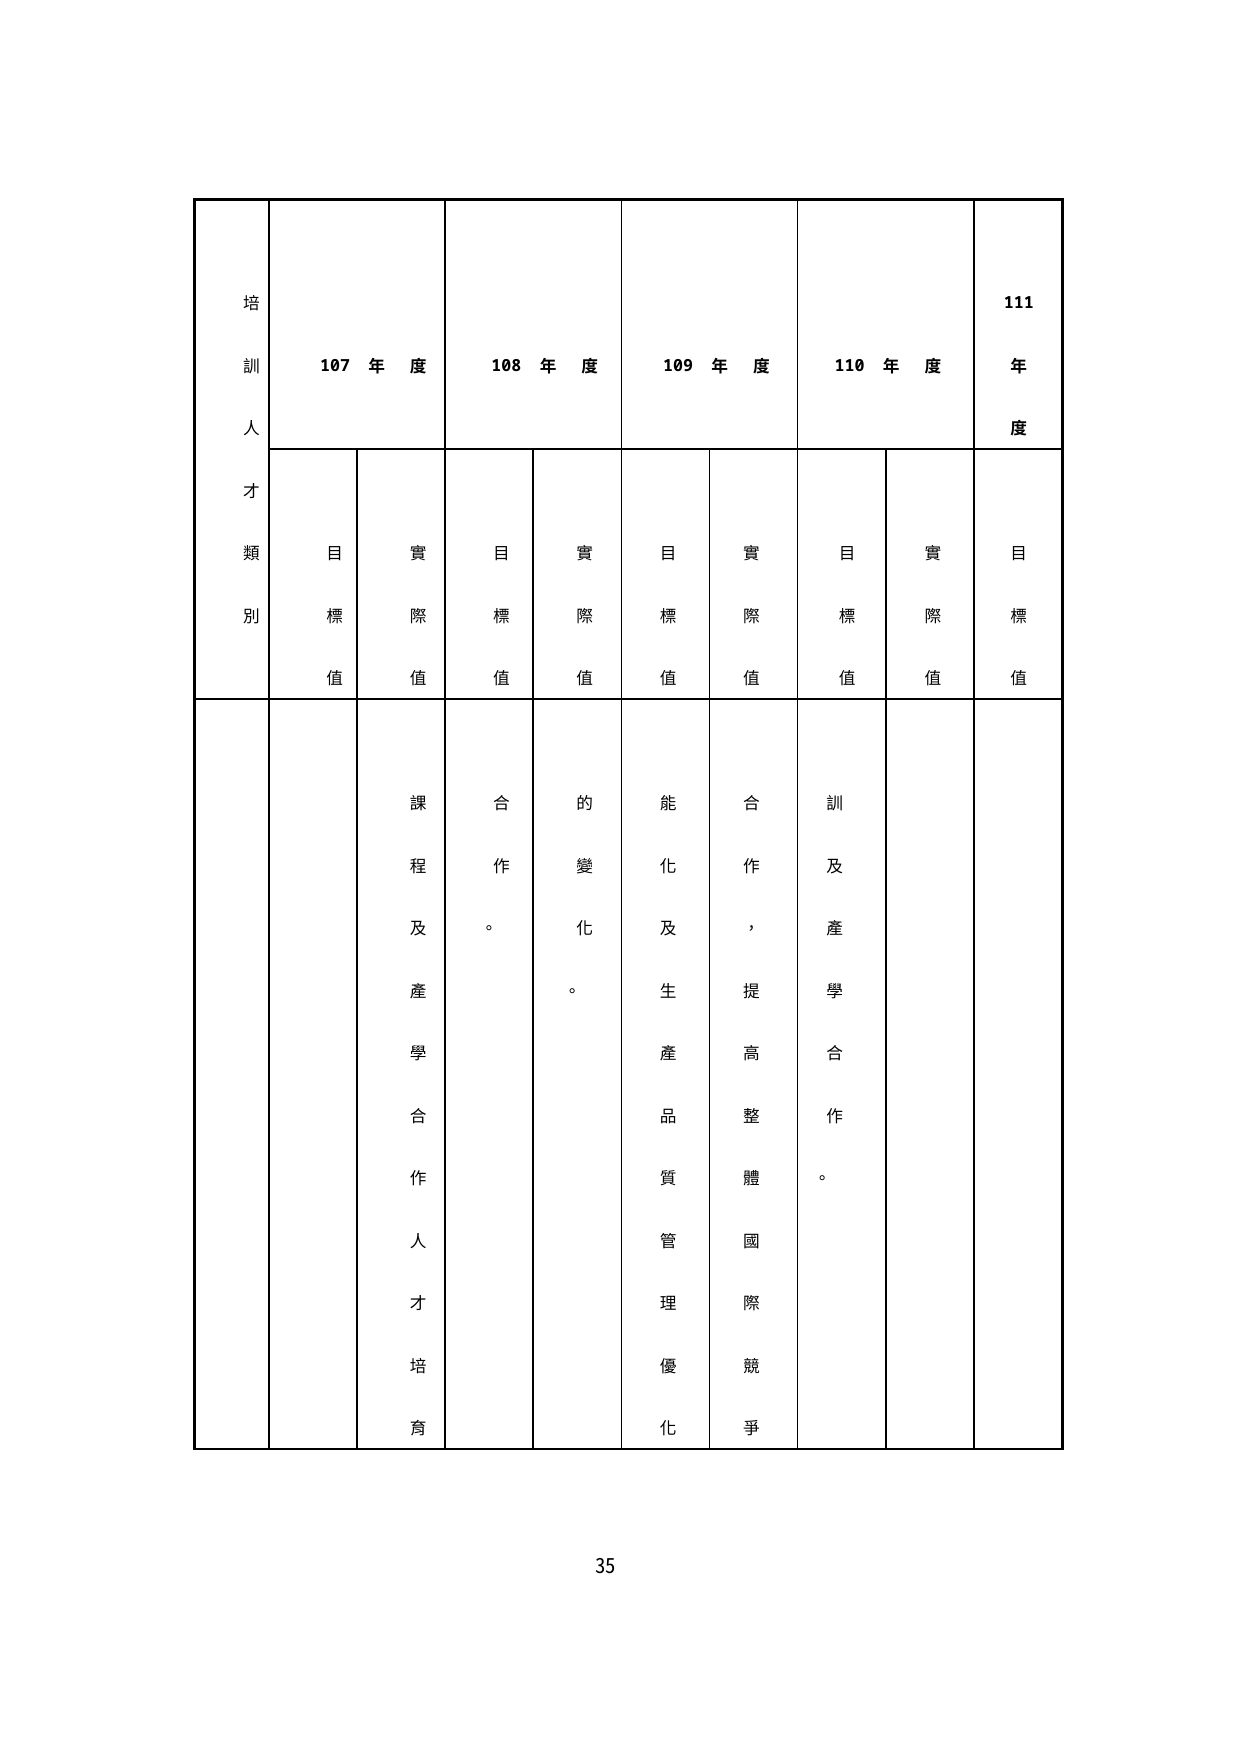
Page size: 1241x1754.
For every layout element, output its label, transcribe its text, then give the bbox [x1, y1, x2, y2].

table_header 110年度 [798, 201, 973, 448]
table_header 培訓人才類別 [196, 201, 268, 698]
table_header 109年度 [622, 201, 797, 448]
table_cell 實際值 [358, 450, 444, 698]
table_cell 課程及產學合作人才培育 [358, 700, 444, 1448]
table_header 111年度 [975, 201, 1061, 448]
table_header 108年度 [446, 201, 621, 448]
table_cell 合作。 [446, 700, 532, 1448]
table_cell 訓及產學合作。 [798, 700, 885, 1448]
table_cell 實際值 [710, 450, 797, 698]
table_cell 目標值 [975, 450, 1061, 698]
table_cell [270, 700, 356, 1448]
table_cell [975, 700, 1061, 1448]
table_cell 的變化。 [534, 700, 621, 1448]
table_cell 目標值 [798, 450, 885, 698]
table_cell 目標值 [446, 450, 532, 698]
table_cell 合作，提高整體國際競爭 [710, 700, 797, 1448]
table_cell [887, 700, 973, 1448]
table_cell 實際值 [887, 450, 973, 698]
table_header 107年度 [270, 201, 444, 448]
table_cell 目標值 [270, 450, 356, 698]
table_cell [196, 700, 268, 1448]
table_cell 目標值 [622, 450, 709, 698]
table_cell 實際值 [534, 450, 621, 698]
table_cell 能化及生產品質管理優化 [622, 700, 709, 1448]
